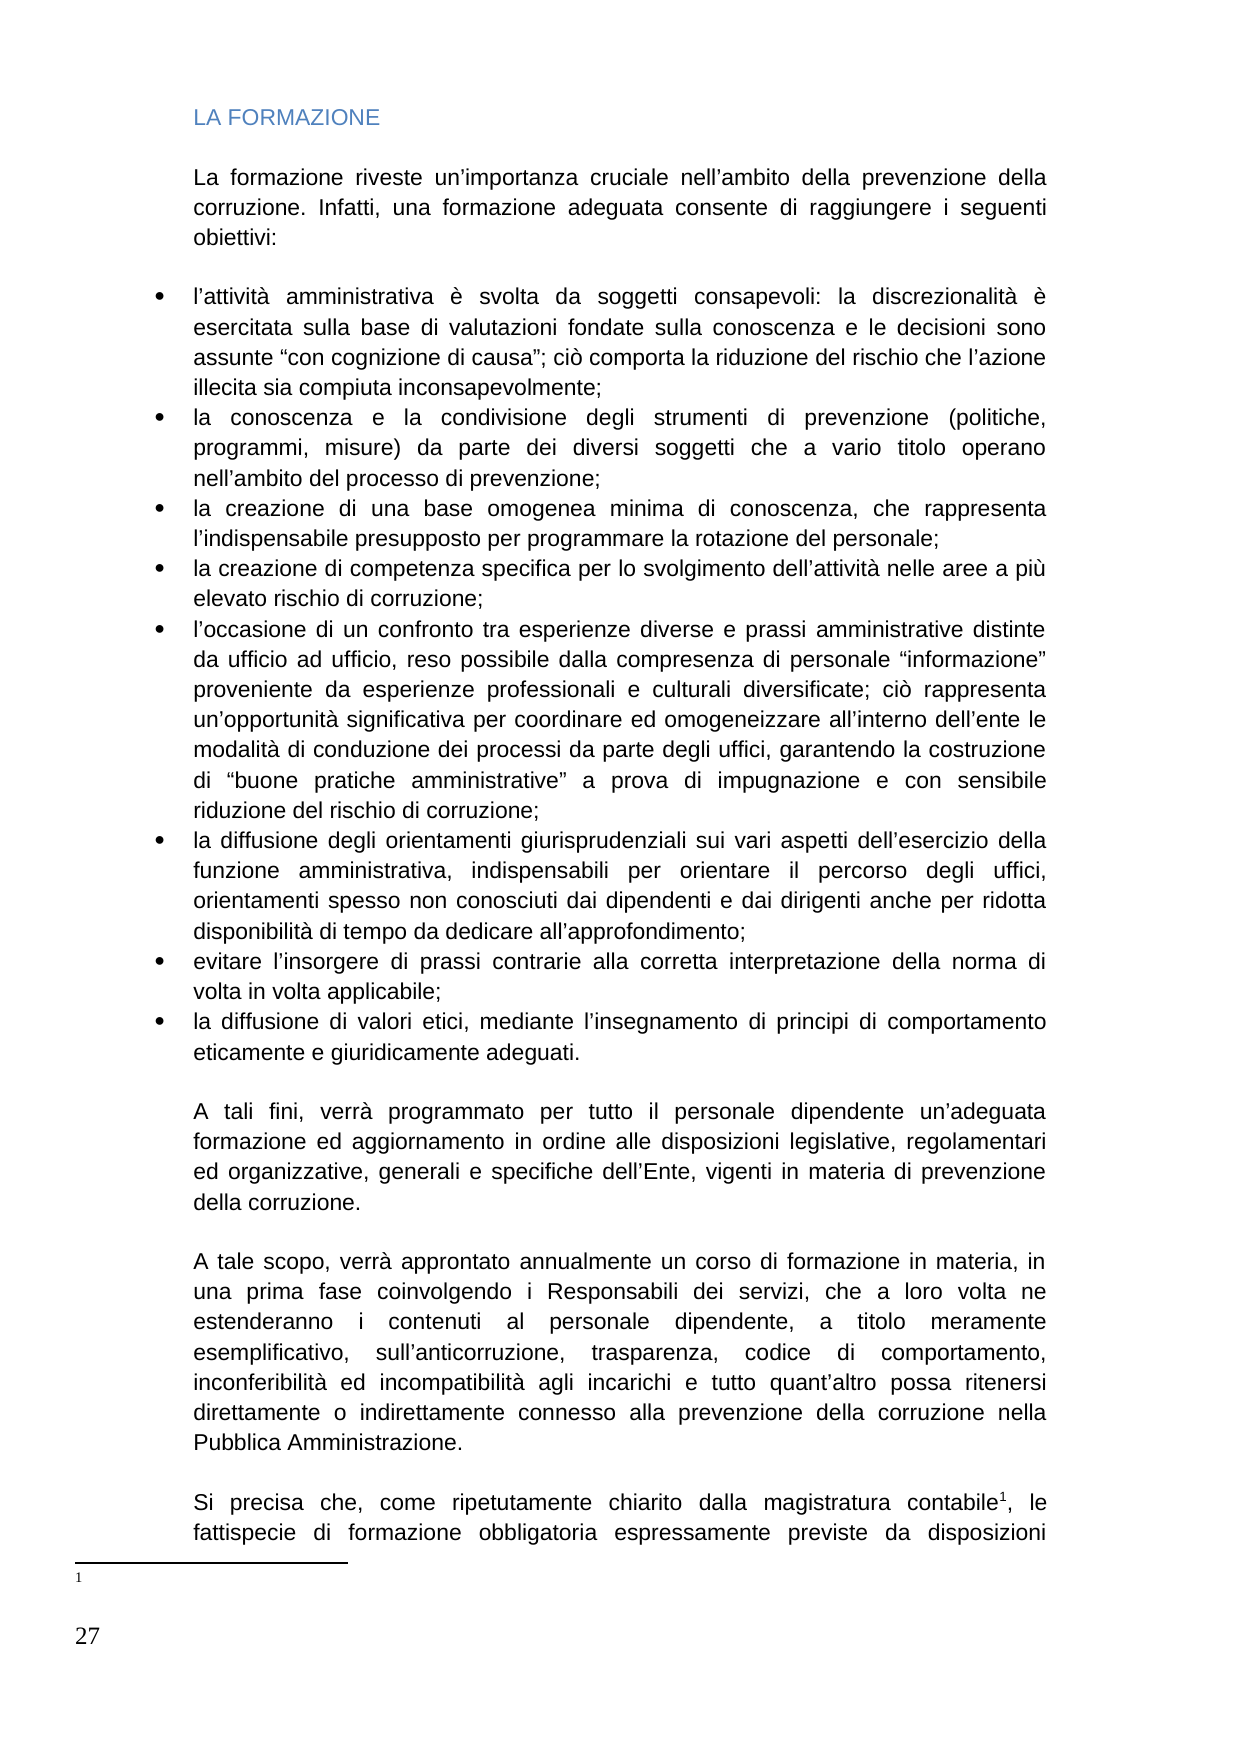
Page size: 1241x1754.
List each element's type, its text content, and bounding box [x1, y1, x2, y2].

text Si precisa che, come ripetutamente chiarito dalla magistratura contabile, le fattispecie di formazione obbligatoria espressamente previste da disposizioni [193, 1488, 1047, 1545]
list la creazione di una base omogenea minima di conoscenza, che rappresenta l’indispensabile presupposto per programmare la rotazione del personale; [156, 495, 1047, 551]
list l’occasione di un confronto tra esperienze diverse e prassi amministrative distinte da ufficio ad ufficio, reso possibile dalla compresenza di personale “informazione” proveniente da esperienze professionali e culturali diversificate; ciò rappresenta un’opportunità significativa per coordinare ed omogeneizzare all’interno dell’ente le modalità di conduzione dei processi da parte degli uffici, garantendo la costruzione di “buone pratiche amministrative” a prova di impugnazione e con sensibile riduzione del rischio di corruzione; [156, 616, 1047, 823]
text LA FORMAZIONE [193, 104, 1047, 131]
list l’attività amministrativa è svolta da soggetti consapevoli: la discrezionalità è esercitata sulla base di valutazioni fondate sulla conoscenza e le decisioni sono assunte “con cognizione di causa”; ciò comporta la riduzione del rischio che l’azione illecita sia compiuta inconsapevolmente; [156, 283, 1047, 400]
text A tali fini, verrà programmato per tutto il personale dipendente un’adeguata formazione ed aggiornamento in ordine alle disposizioni legislative, regolamentari ed organizzative, generali e specifiche dell’Ente, vigenti in materia di prevenzione della corruzione. [193, 1098, 1047, 1215]
list la creazione di competenza specifica per lo svolgimento dell’attività nelle aree a più elevato rischio di corruzione; [156, 555, 1047, 612]
text A tale scopo, verrà approntato annualmente un corso di formazione in materia, in una prima fase coinvolgendo i Responsabili dei servizi, che a loro volta ne estenderanno i contenuti al personale dipendente, a titolo meramente esemplificativo, sull’anticorruzione, trasparenza, codice di comportamento, inconferibilità ed incompatibilità agli incarichi e tutto quant’altro possa ritenersi direttamente o indirettamente connesso alla prevenzione della corruzione nella Pubblica Amministrazione. [193, 1248, 1047, 1456]
text La formazione riveste un’importanza cruciale nell’ambito della prevenzione della corruzione. Infatti, una formazione adeguata consente di raggiungere i seguenti obiettivi: [193, 163, 1047, 250]
list la diffusione di valori etici, mediante l’insegnamento di principi di comportamento eticamente e giuridicamente adeguati. [156, 1008, 1047, 1065]
list la diffusione degli orientamenti giurisprudenziali sui vari aspetti dell’esercizio della funzione amministrativa, indispensabili per orientare il percorso degli uffici, orientamenti spesso non conosciuti dai dipendenti e dai dirigenti anche per ridotta disponibilità di tempo da dedicare all’approfondimento; [156, 827, 1047, 944]
list la conoscenza e la condivisione degli strumenti di prevenzione (politiche, programmi, misure) da parte dei diversi soggetti che a vario titolo operano nell’ambito del processo di prevenzione; [156, 404, 1047, 491]
list evitare l’insorgere di prassi contrarie alla corretta interpretazione della norma di volta in volta applicabile; [156, 948, 1047, 1004]
